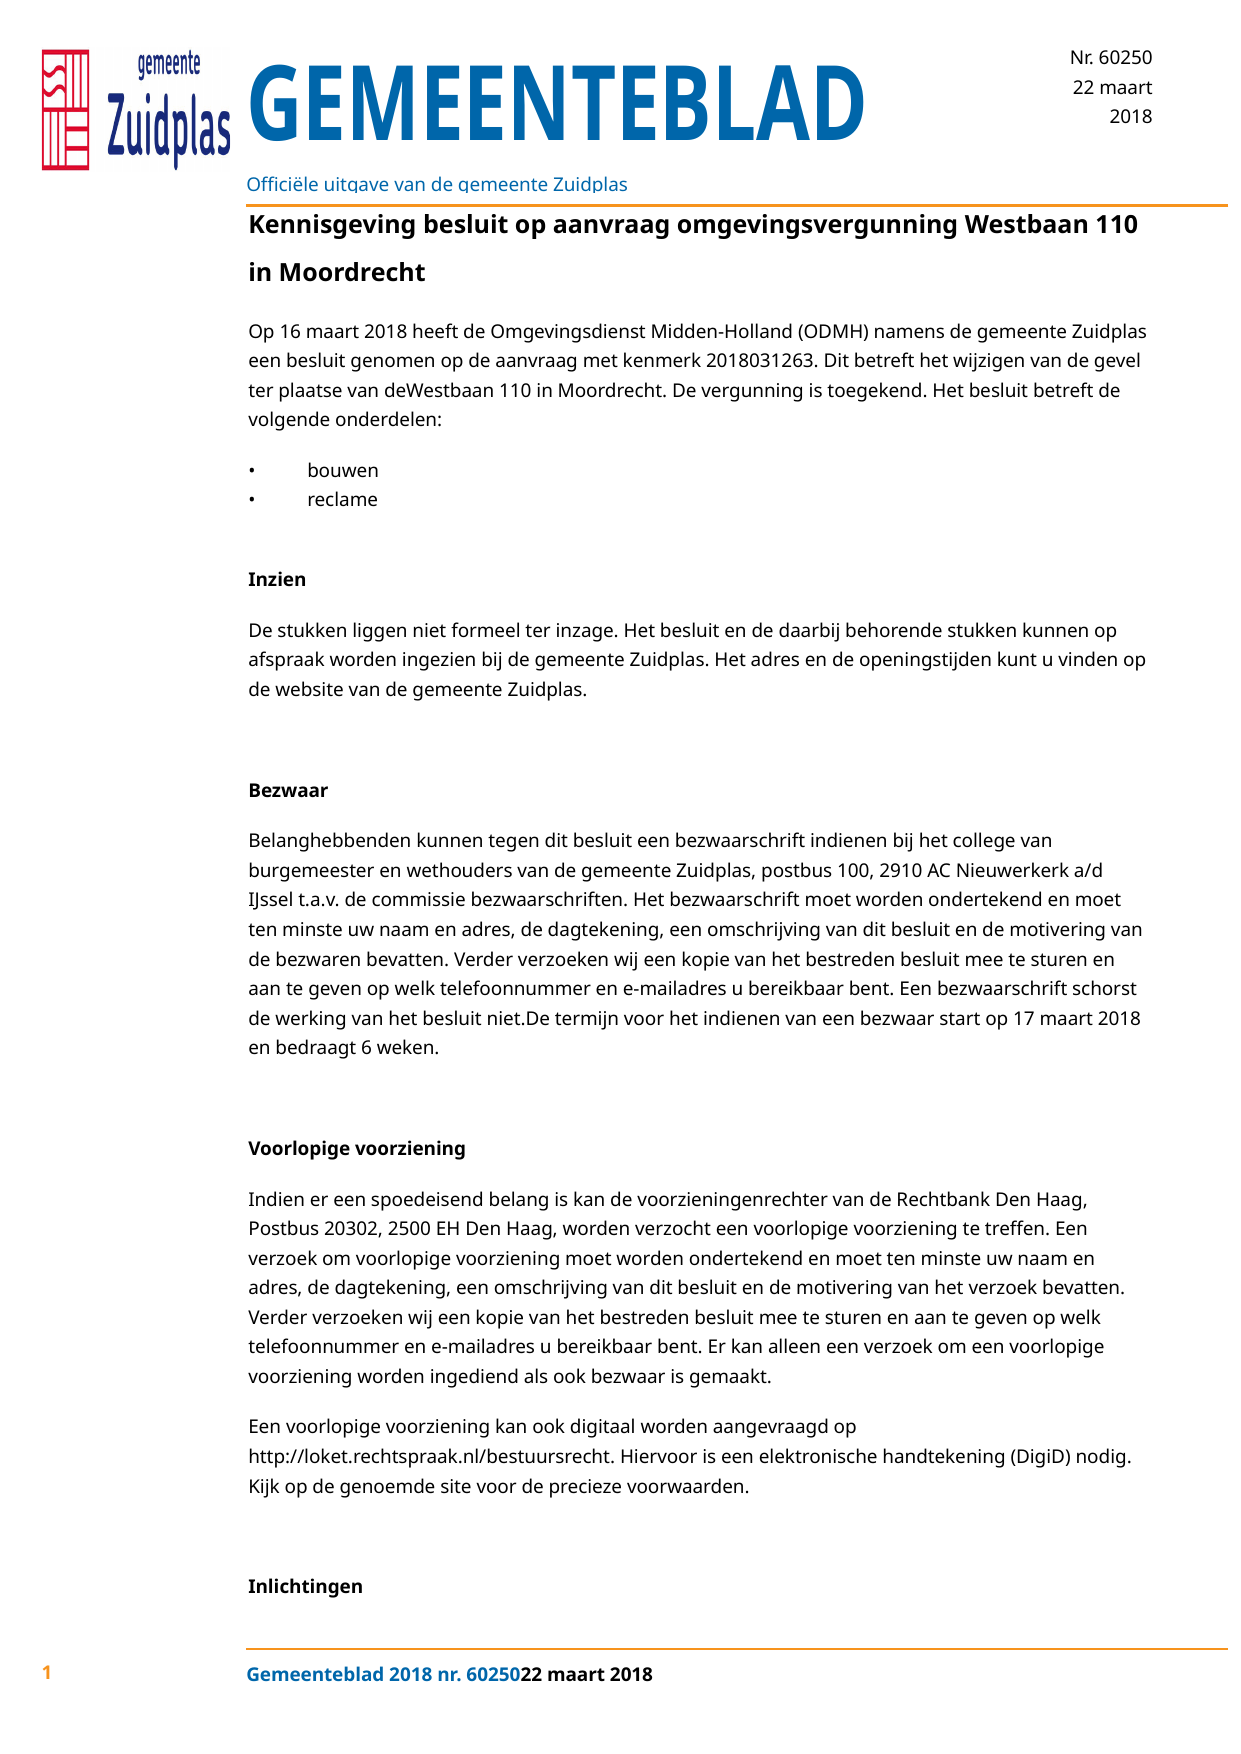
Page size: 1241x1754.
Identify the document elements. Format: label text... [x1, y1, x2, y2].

list reclame [248, 487, 1152, 512]
text Op 16 maart 2018 heeft de Omgevingsdienst Midden-Holland (ODMH) namens de gemeente Zuidplas een besluit genomen op de aanvraag met kenmerk 2018031263. Dit betreft het wijzigen van de gevel ter plaatse van deWestbaan 110 in Moordrecht. De vergunning is toegekend. Het besluit betreft de volgende onderdelen: [248, 318, 1152, 432]
list bouwen [248, 457, 1152, 483]
text Kennisgeving besluit op aanvraag omgevingsvergunning Westbaan 110 in Moordrecht [248, 207, 1152, 288]
picture [41, 47, 231, 172]
text Inzien [248, 567, 1152, 592]
text Een voorlopige voorziening kan ook digitaal worden aangevraagd op http://loket.rechtspraak.nl/bestuursrecht. Hiervoor is een elektronische handtekening (DigiD) nodig. Kijk op de genoemde site voor de precieze voorwaarden. [248, 1414, 1152, 1499]
text Indien er een spoedeisend belang is kan de voorzieningenrechter van de Rechtbank Den Haag, Postbus 20302, 2500 EH Den Haag, worden verzocht een voorlopige voorziening te treffen. Een verzoek om voorlopige voorziening moet worden ondertekend en moet ten minste uw naam en adres, de dagtekening, een omschrijving van dit besluit en de motivering van het verzoek bevatten. Verder verzoeken wij een kopie van het bestreden besluit mee te sturen en aan te geven op welk telefoonnummer en e-mailadres u bereikbaar bent. Er kan alleen een verzoek om een voorlopige voorziening worden ingediend als ook bezwaar is gemaakt. [248, 1186, 1152, 1389]
text Belanghebbenden kunnen tegen dit besluit een bezwaarschrift indienen bij het college van burgemeester en wethouders van de gemeente Zuidplas, postbus 100, 2910 AC Nieuwerkerk a/d IJssel t.a.v. de commissie bezwaarschriften. Het bezwaarschrift moet worden ondertekend en moet ten minste uw naam en adres, de dagtekening, een omschrijving van dit besluit en de motivering van de bezwaren bevatten. Verder verzoeken wij een kopie van het bestreden besluit mee te sturen en aan te geven op welk telefoonnummer en e-mailadres u bereikbaar bent. Een bezwaarschrift schorst de werking van het besluit niet.De termijn voor het indienen van een bezwaar start op 17 maart 2018 en bedraagt 6 weken. [248, 827, 1152, 1060]
text Voorlopige voorziening [248, 1135, 1152, 1161]
text De stukken liggen niet formeel ter inzage. Het besluit en de daarbij behorende stukken kunnen op afspraak worden ingezien bij de gemeente Zuidplas. Het adres en de openingstijden kunt u vinden op de website van de gemeente Zuidplas. [248, 617, 1152, 702]
text Bezwaar [248, 777, 1152, 803]
text Inlichtingen [248, 1574, 1152, 1599]
